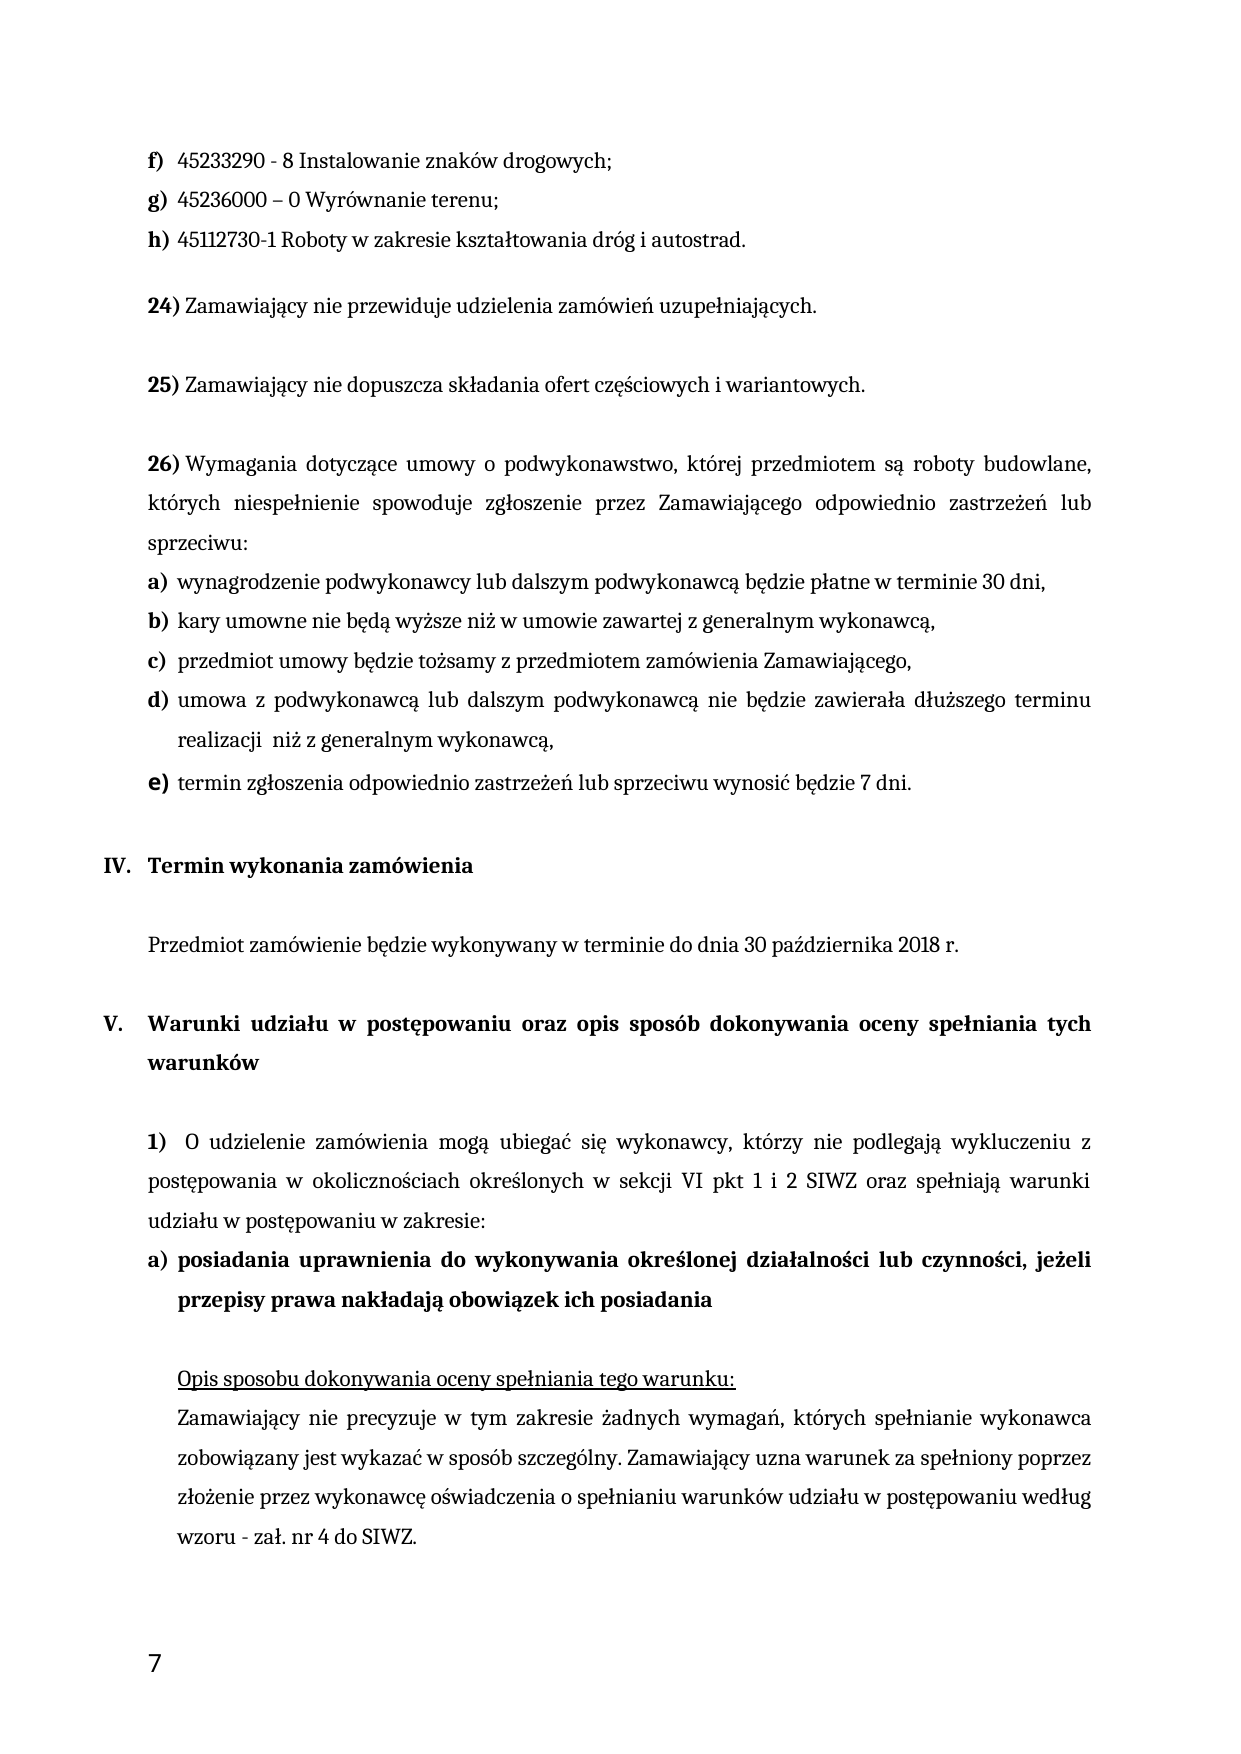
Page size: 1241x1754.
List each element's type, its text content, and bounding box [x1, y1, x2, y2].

list O udzielenie zamówienia mogą ubiegać się wykonawcy, którzy nie podlegają wykluczeniu z postępowania w okolicznościach określonych w sekcji VI pkt 1 i 2 SIWZ oraz spełniają warunki udziału w postępowaniu w zakresie: [148, 1129, 1093, 1234]
list termin zgłoszenia odpowiednio zastrzeżeń lub sprzeciwu wynosić będzie 7 dni. [148, 766, 1093, 797]
list umowa z podwykonawcą lub dalszym podwykonawcą nie będzie zawierała dłuższego terminu realizacji niż z generalnym wykonawcą, [148, 687, 1093, 753]
text Zamawiający nie precyzuje w tym zakresie żadnych wymagań, których spełnianie wykonawca zobowiązany jest wykazać w sposób szczególny. Zamawiający uzna warunek za spełniony poprzez złożenie przez wykonawcę oświadczenia o spełnianiu warunków udziału w postępowaniu według wzoru - zał. nr 4 do SIWZ. [177, 1405, 1093, 1550]
list Zamawiający nie przewiduje udzielenia zamówień uzupełniających. [148, 292, 1093, 319]
list Przedmiot zamówienie będzie wykonywany w terminie do dnia 30 października 2018 r. [148, 931, 1093, 958]
list 45112730-1 Roboty w zakresie kształtowania dróg i autostrad. [148, 227, 1093, 253]
list kary umowne nie będą wyższe niż w umowie zawartej z generalnym wykonawcą, [148, 608, 1093, 634]
list Termin wykonania zamówienia [103, 852, 1093, 879]
list Wymagania dotyczące umowy o podwykonawstwo, której przedmiotem są roboty budowlane, których niespełnienie spowoduje zgłoszenie przez Zamawiającego odpowiednio zastrzeżeń lub sprzeciwu: [148, 450, 1093, 556]
list Warunki udziału w postępowaniu oraz opis sposób dokonywania oceny spełniania tych warunków [103, 1010, 1093, 1076]
text Opis sposobu dokonywania oceny spełniania tego warunku: [177, 1366, 1093, 1392]
list Zamawiający nie dopuszcza składania ofert częściowych i wariantowych. [148, 371, 1093, 398]
list 45236000 – 0 Wyrównanie terenu; [148, 187, 1093, 213]
list wynagrodzenie podwykonawcy lub dalszym podwykonawcą będzie płatne w terminie 30 dni, [148, 569, 1093, 595]
list przedmiot umowy będzie tożsamy z przedmiotem zamówienia Zamawiającego, [148, 648, 1093, 674]
list posiadania uprawnienia do wykonywania określonej działalności lub czynności, jeżeli przepisy prawa nakładają obowiązek ich posiadania [148, 1247, 1093, 1313]
list 45233290 - 8 Instalowanie znaków drogowych; [148, 148, 1093, 174]
